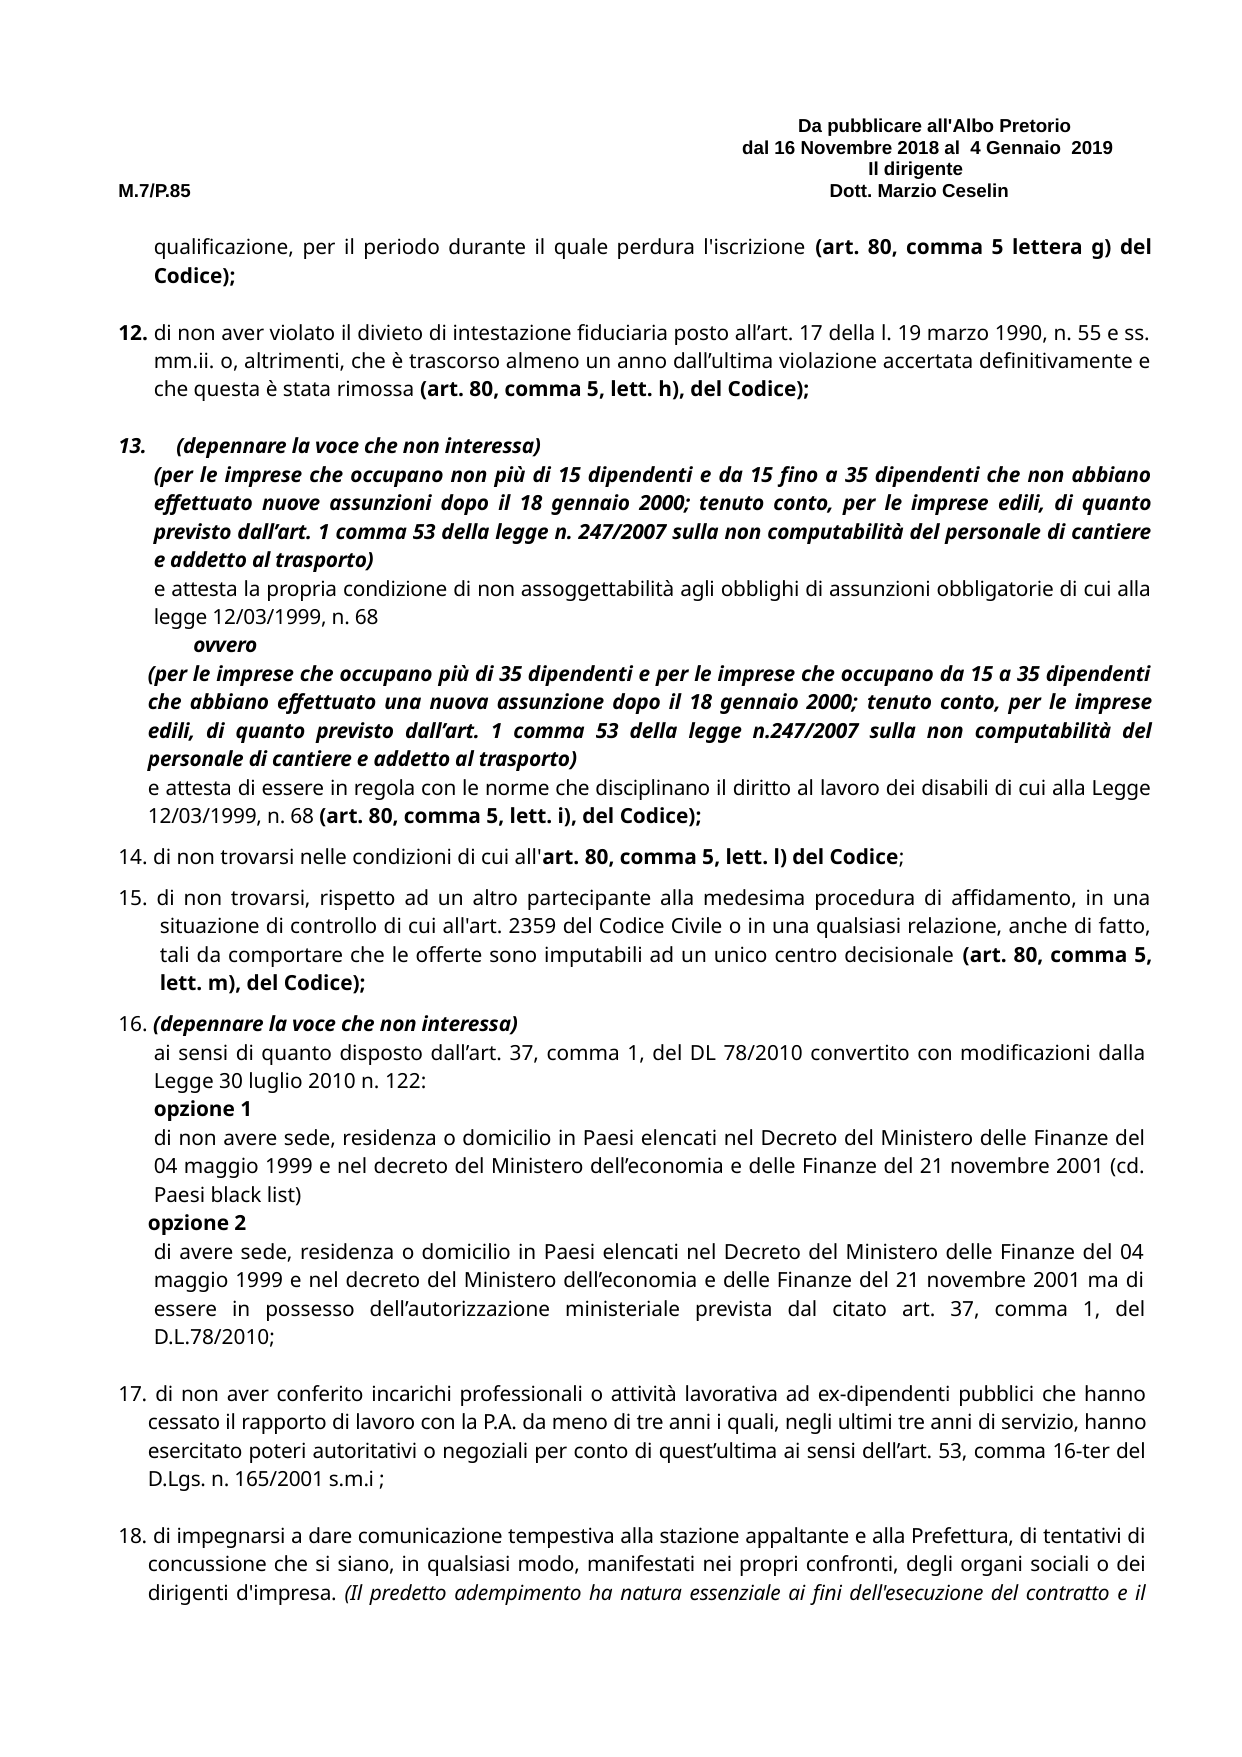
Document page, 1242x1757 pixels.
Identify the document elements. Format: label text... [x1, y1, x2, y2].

text di avere sede, residenza o domicilio in Paesi elencati nel Decreto del Ministero delle Finanze del 04 maggio 1999 e nel decreto del Ministero dell’economia e delle Finanze del 21 novembre 2001 ma di essere in possesso dell’autorizzazione ministeriale prevista dal citato art. 37, comma 1, del D.L.78/2010; [153, 1237, 1147, 1351]
text (per le imprese che occupano non più di 15 dipendenti e da 15 fino a 35 dipendenti che non abbiano effettuato nuove assunzioni dopo il 18 gennaio 2000; tenuto conto, per le imprese edili, di quanto previsto dall’art. 1 comma 53 della legge n. 247/2007 sulla non computabilità del personale di cantiere e addetto al trasporto) [153, 460, 1152, 574]
list qualificazione, per il periodo durante il quale perdura l'iscrizione (art. 80, comma 5 lettera g) del Codice); [118, 232, 1152, 289]
text 15. di non trovarsi, rispetto ad un altro partecipante alla medesima procedura di affidamento, in una situazione di controllo di cui all'art. 2359 del Codice Civile o in una qualsiasi relazione, anche di fatto, tali da comportare che le offerte sono imputabili ad un unico centro decisionale (art. 80, comma 5, lett. m), del Codice); [118, 883, 1152, 997]
text 16. (depennare la voce che non interessa) [118, 1009, 1147, 1038]
list di non aver violato il divieto di intestazione fiduciaria posto all’art. 17 della l. 19 marzo 1990, n. 55 e ss. mm.ii. o, altrimenti, che è trascorso almeno un anno dall’ultima violazione accertata definitivamente e che questa è stata rimossa (art. 80, comma 5, lett. h), del Codice); [118, 318, 1152, 403]
text 14. di non trovarsi nelle condizioni di cui all'art. 80, comma 5, lett. l) del Codice; [118, 842, 1152, 871]
text opzione 1 [153, 1094, 1147, 1123]
text (per le imprese che occupano più di 35 dipendenti e per le imprese che occupano da 15 a 35 dipendenti che abbiano effettuato una nuova assunzione dopo il 18 gennaio 2000; tenuto conto, per le imprese edili, di quanto previsto dall’art. 1 comma 53 della legge n.247/2007 sulla non computabilità del personale di cantiere e addetto al trasporto) [148, 659, 1152, 773]
text ovvero [148, 631, 1152, 659]
text e attesta la propria condizione di non assoggettabilità agli obblighi di assunzioni obbligatorie di cui alla legge 12/03/1999, n. 68 [153, 574, 1152, 631]
text ai sensi di quanto disposto dall’art. 37, comma 1, del DL 78/2010 convertito con modificazioni dalla Legge 30 luglio 2010 n. 122: [118, 1038, 1147, 1094]
text e attesta di essere in regola con le norme che disciplinano il diritto al lavoro dei disabili di cui alla Legge 12/03/1999, n. 68 (art. 80, comma 5, lett. i), del Codice); [118, 773, 1152, 829]
text 17. di non aver conferito incarichi professionali o attività lavorativa ad ex-dipendenti pubblici che hanno cessato il rapporto di lavoro con la P.A. da meno di tre anni i quali, negli ultimi tre anni di servizio, hanno esercitato poteri autoritativi o negoziali per conto di quest’ultima ai sensi dell’art. 53, comma 16-ter del D.Lgs. n. 165/2001 s.m.i ; [118, 1379, 1147, 1493]
text di non avere sede, residenza o domicilio in Paesi elencati nel Decreto del Ministero delle Finanze del 04 maggio 1999 e nel decreto del Ministero dell’economia e delle Finanze del 21 novembre 2001 (cd. Paesi black list) [153, 1123, 1147, 1208]
text 18. di impegnarsi a dare comunicazione tempestiva alla stazione appaltante e alla Prefettura, di tentativi di concussione che si siano, in qualsiasi modo, manifestati nei propri confronti, degli organi sociali o dei dirigenti d'impresa. (Il predetto adempimento ha natura essenziale ai fini dell'esecuzione del contratto e il [118, 1521, 1147, 1606]
text opzione 2 [148, 1208, 1147, 1237]
list (depennare la voce che non interessa) [118, 431, 1152, 460]
